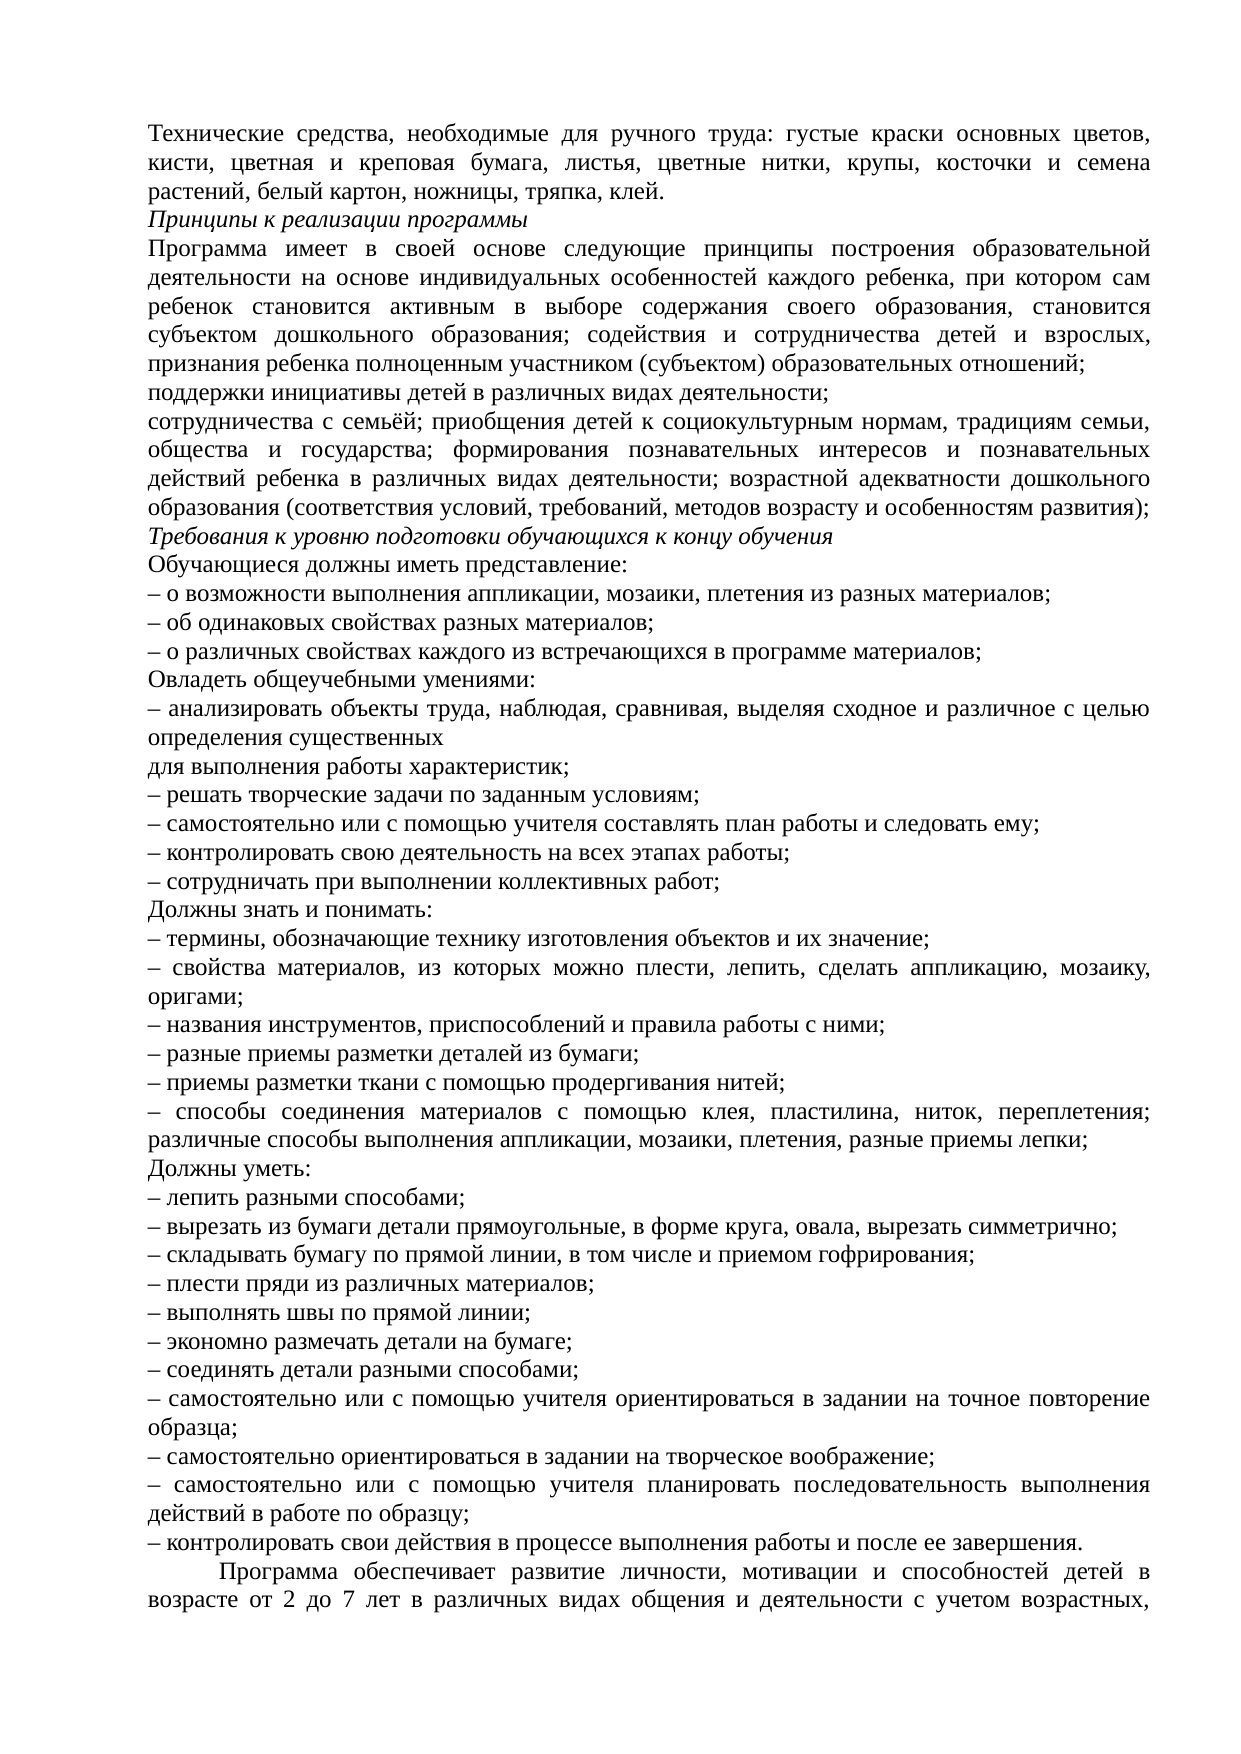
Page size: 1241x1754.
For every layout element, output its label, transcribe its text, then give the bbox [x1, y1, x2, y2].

text – сотрудничать при выполнении коллективных работ; [148, 866, 1152, 894]
text для выполнения работы характеристик; [148, 751, 1152, 779]
text – об одинаковых свойствах разных материалов; [148, 607, 1152, 636]
text Технические средства, необходимые для ручного труда: густые краски основных цветов, кисти, цветная и креповая бумага, листья, цветные нитки, крупы, косточки и семена растений, белый картон, ножницы, тряпка, клей. [148, 118, 1152, 204]
text сотрудничества с семьёй; приобщения детей к социокультурным нормам, традициям семьи, общества и государства; формирования познавательных интересов и познавательных действий ребенка в различных видах деятельности; возрастной адекватности дошкольного образования (соответствия условий, требований, методов возрасту и особенностям развития); [148, 406, 1152, 521]
text Программа обеспечивает развитие личности, мотивации и способностей детей в возрасте от 2 до 7 лет в различных видах общения и деятельности с учетом возрастных, [148, 1556, 1152, 1613]
text Обучающиеся должны иметь представление: [148, 549, 1152, 578]
text – складывать бумагу по прямой линии, в том числе и приемом гофрирования; [148, 1239, 1152, 1268]
text – соединять детали разными способами; [148, 1354, 1152, 1383]
text – термины, обозначающие технику изготовления объектов и их значение; [148, 923, 1152, 952]
text – разные приемы разметки деталей из бумаги; [148, 1038, 1152, 1067]
text Овладеть общеучебными умениями: [148, 664, 1152, 693]
text – названия инструментов, приспособлений и правила работы с ними; [148, 1009, 1152, 1038]
text Программа имеет в своей основе следующие принципы построения образовательной деятельности на основе индивидуальных особенностей каждого ребенка, при котором сам ребенок становится активным в выборе содержания своего образования, становится субъектом дошкольного образования; содействия и сотрудничества детей и взрослых, признания ребенка полноценным участником (субъектом) образовательных отношений; [148, 233, 1152, 377]
text – плести пряди из различных материалов; [148, 1268, 1152, 1297]
text – самостоятельно или с помощью учителя составлять план работы и следовать ему; [148, 808, 1152, 837]
text – самостоятельно или с помощью учителя планировать последовательность выполнения действий в работе по образцу; [148, 1469, 1152, 1527]
text поддержки инициативы детей в различных видах деятельности; [148, 377, 1152, 406]
text – выполнять швы по прямой линии; [148, 1297, 1152, 1326]
text – самостоятельно или с помощью учителя ориентироваться в задании на точное повторение образца; [148, 1383, 1152, 1441]
text Принципы к реализации программы [148, 204, 1152, 233]
text Должны знать и понимать: [148, 894, 1152, 923]
text – решать творческие задачи по заданным условиям; [148, 779, 1152, 808]
text – приемы разметки ткани с помощью продергивания нитей; [148, 1067, 1152, 1096]
text – вырезать из бумаги детали прямоугольные, в форме круга, овала, вырезать симметрично; [148, 1211, 1152, 1239]
text – экономно размечать детали на бумаге; [148, 1326, 1152, 1354]
text – способы соединения материалов с помощью клея, пластилина, ниток, переплетения; различные способы выполнения аппликации, мозаики, плетения, разные приемы лепки; [148, 1096, 1152, 1153]
text Должны уметь: [148, 1153, 1152, 1182]
text – самостоятельно ориентироваться в задании на творческое воображение; [148, 1441, 1152, 1469]
text – анализировать объекты труда, наблюдая, сравнивая, выделяя сходное и различное с целью определения существенных [148, 693, 1152, 751]
text – свойства материалов, из которых можно плести, лепить, сделать аппликацию, мозаику, оригами; [148, 952, 1152, 1009]
text – лепить разными способами; [148, 1182, 1152, 1211]
text Требования к уровню подготовки обучающихся к концу обучения [148, 521, 1152, 549]
text – о возможности выполнения аппликации, мозаики, плетения из разных материалов; [148, 578, 1152, 607]
text – контролировать свою деятельность на всех этапах работы; [148, 837, 1152, 866]
text – о различных свойствах каждого из встречающихся в программе материалов; [148, 636, 1152, 664]
text – контролировать свои действия в процессе выполнения работы и после ее завершения. [148, 1527, 1152, 1556]
